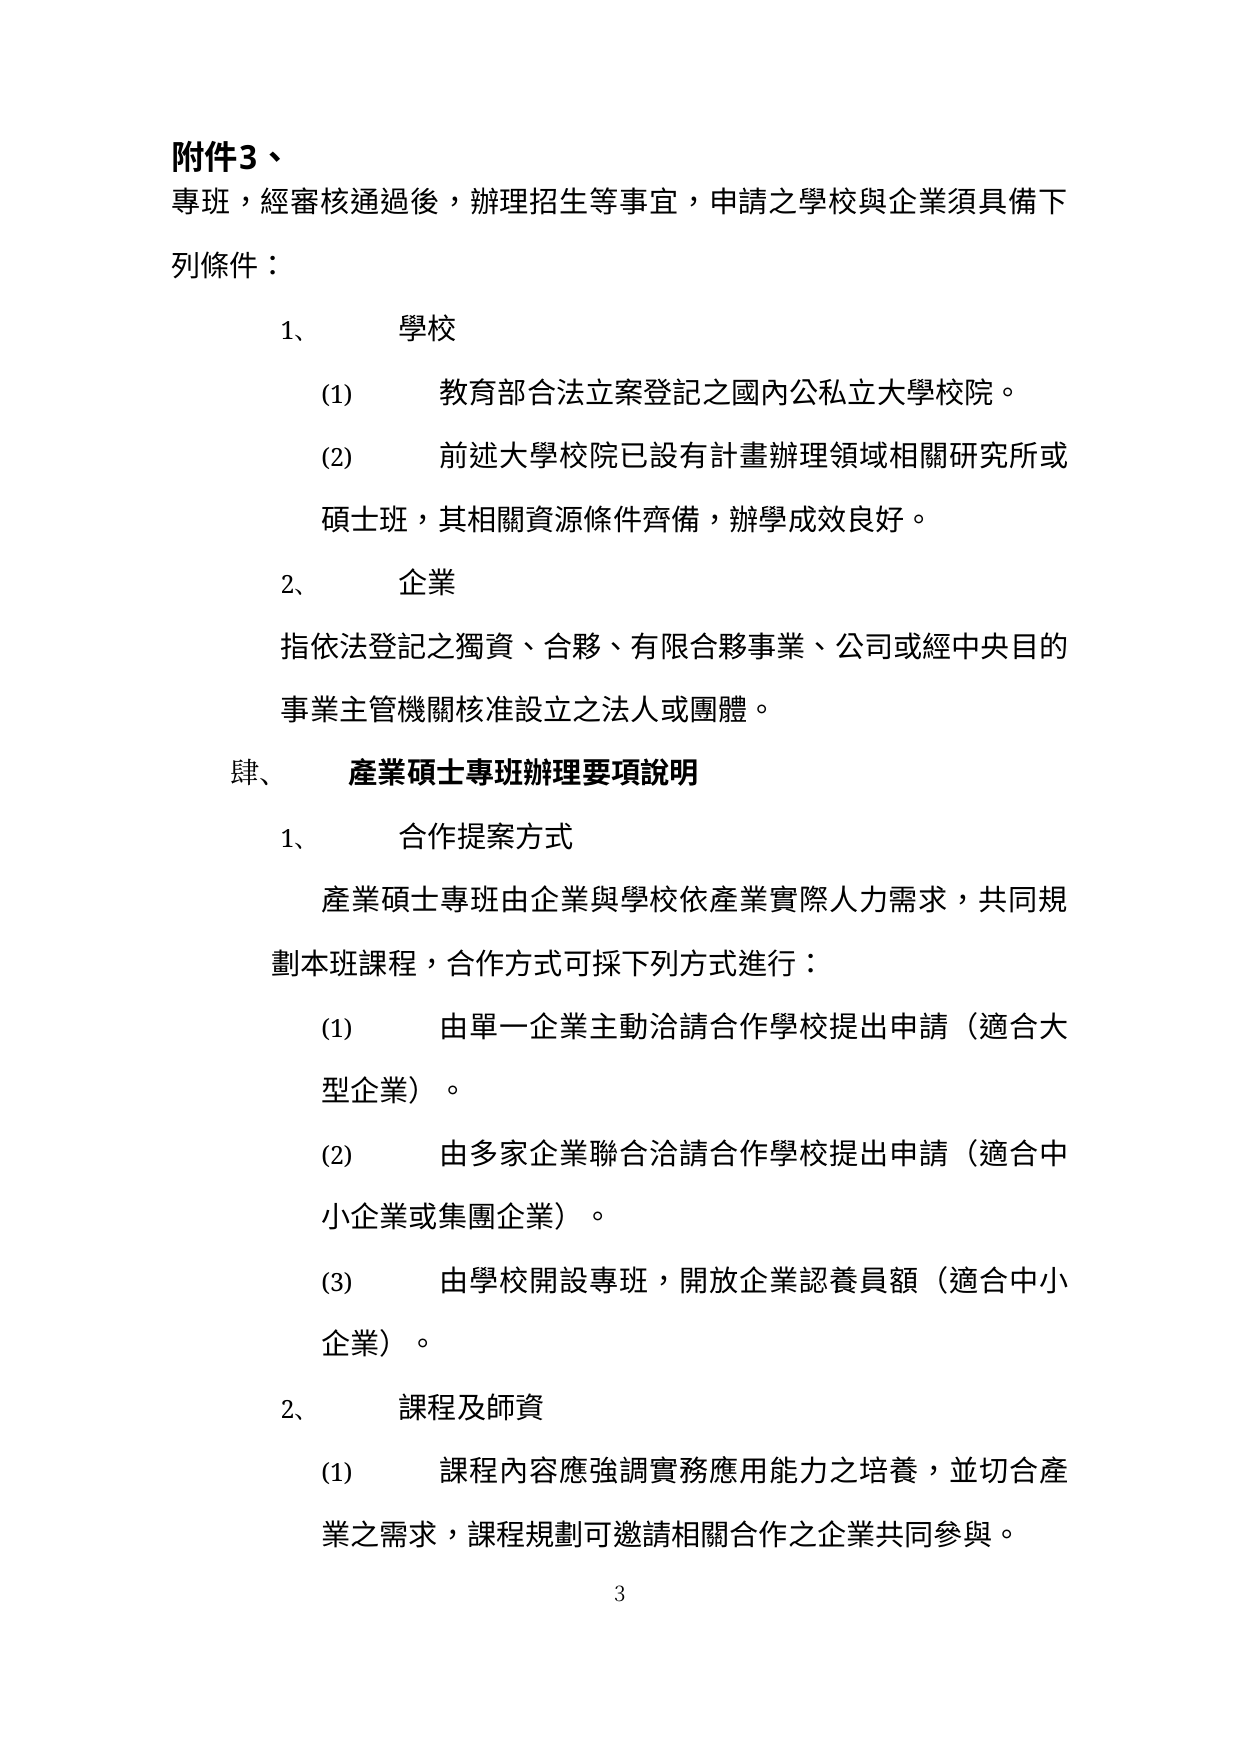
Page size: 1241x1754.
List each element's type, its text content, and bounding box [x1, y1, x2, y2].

text 指依法登記之獨資、合夥、有限合夥事業、公司或經中央目的事業主管機關核准設立之法人或團體。 [281, 623, 1069, 729]
list 合作提案方式 [280, 813, 1069, 856]
list 學校 [280, 306, 1069, 348]
list 企業 [280, 560, 1069, 602]
list 由單一企業主動洽請合作學校提出申請（適合大型企業）。 [321, 1004, 1069, 1109]
list 教育部合法立案登記之國內公私立大學校院。 [321, 369, 1069, 412]
list 產業碩士專班辦理要項說明 [230, 750, 1069, 792]
text 產業碩士專班由企業與學校依產業實際人力需求，共同規劃本班課程，合作方式可採下列方式進行： [271, 877, 1069, 983]
text 專班，經審核通過後，辦理招生等事宜，申請之學校與企業須具備下列條件： [171, 179, 1069, 285]
list 前述大學校院已設有計畫辦理領域相關研究所或碩士班，其相關資源條件齊備，辦學成效良好。 [321, 433, 1069, 538]
list 由多家企業聯合洽請合作學校提出申請（適合中小企業或集團企業）。 [321, 1131, 1069, 1236]
list 由學校開設專班，開放企業認養員額（適合中小企業）。 [321, 1257, 1069, 1363]
list 課程及師資 [280, 1384, 1069, 1427]
list 課程內容應強調實務應用能力之培養，並切合產業之需求，課程規劃可邀請相關合作之企業共同參與。 [321, 1448, 1069, 1553]
